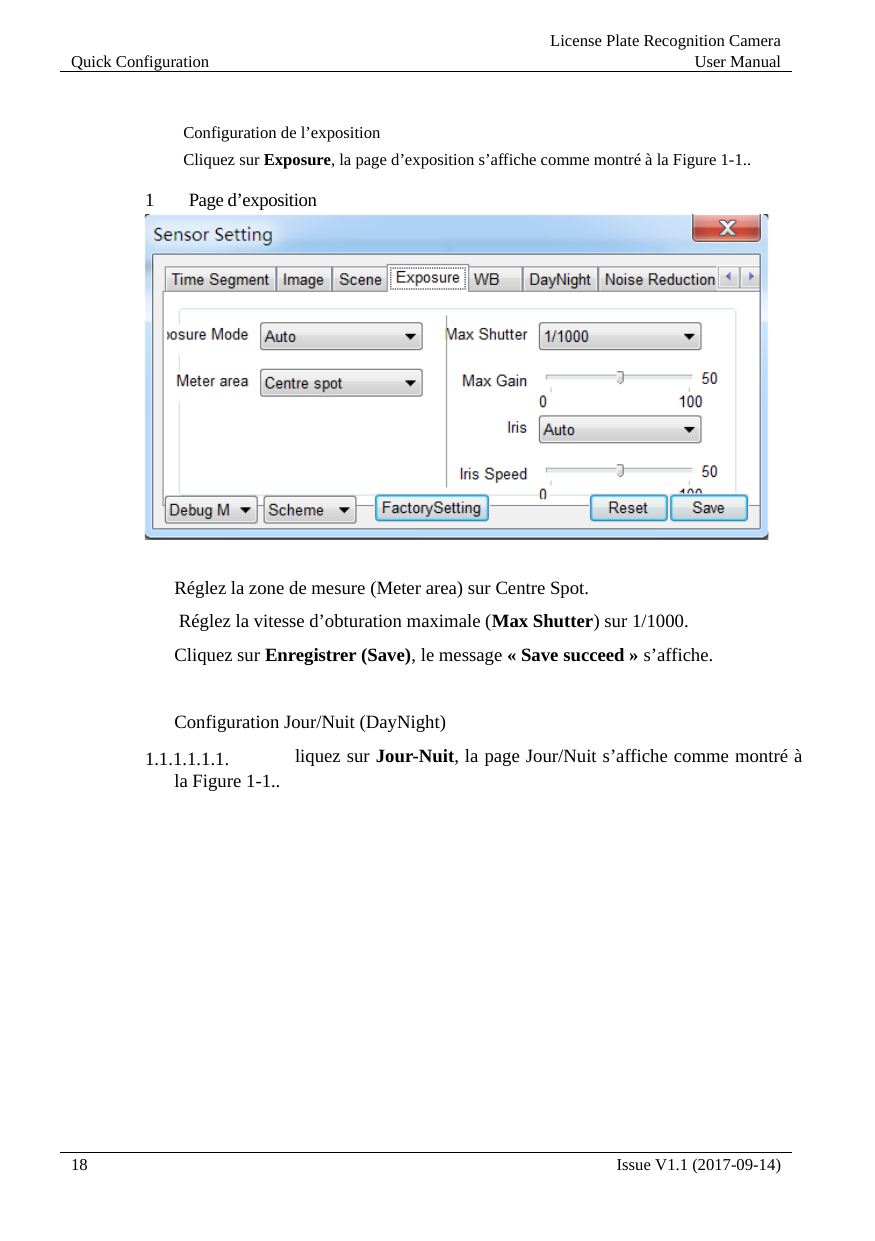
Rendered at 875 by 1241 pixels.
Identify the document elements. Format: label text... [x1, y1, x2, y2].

text Cliquez sur Exposure, la page d’exposition s’affiche comme montré à la Figure 1-1.. [183, 149, 803, 172]
subtitle Réglez la zone de mesure (Meter area) sur Centre Spot. [174, 577, 803, 602]
subtitle Configuration Jour/Nuit (DayNight) [174, 711, 803, 736]
subtitle Page d’exposition [145, 189, 803, 211]
text Configuration de l’exposition [183, 123, 803, 145]
subtitle Réglez la vitesse d’obturation maximale (Max Shutter) sur 1/1000. [174, 610, 803, 636]
list liquez sur Jour-Nuit, la page Jour/Nuit s’affiche comme montré à la Figure 1-1.. [145, 744, 803, 795]
subtitle Cliquez sur Enregistrer (Save), le message « Save succeed » s’affiche. [174, 644, 803, 669]
